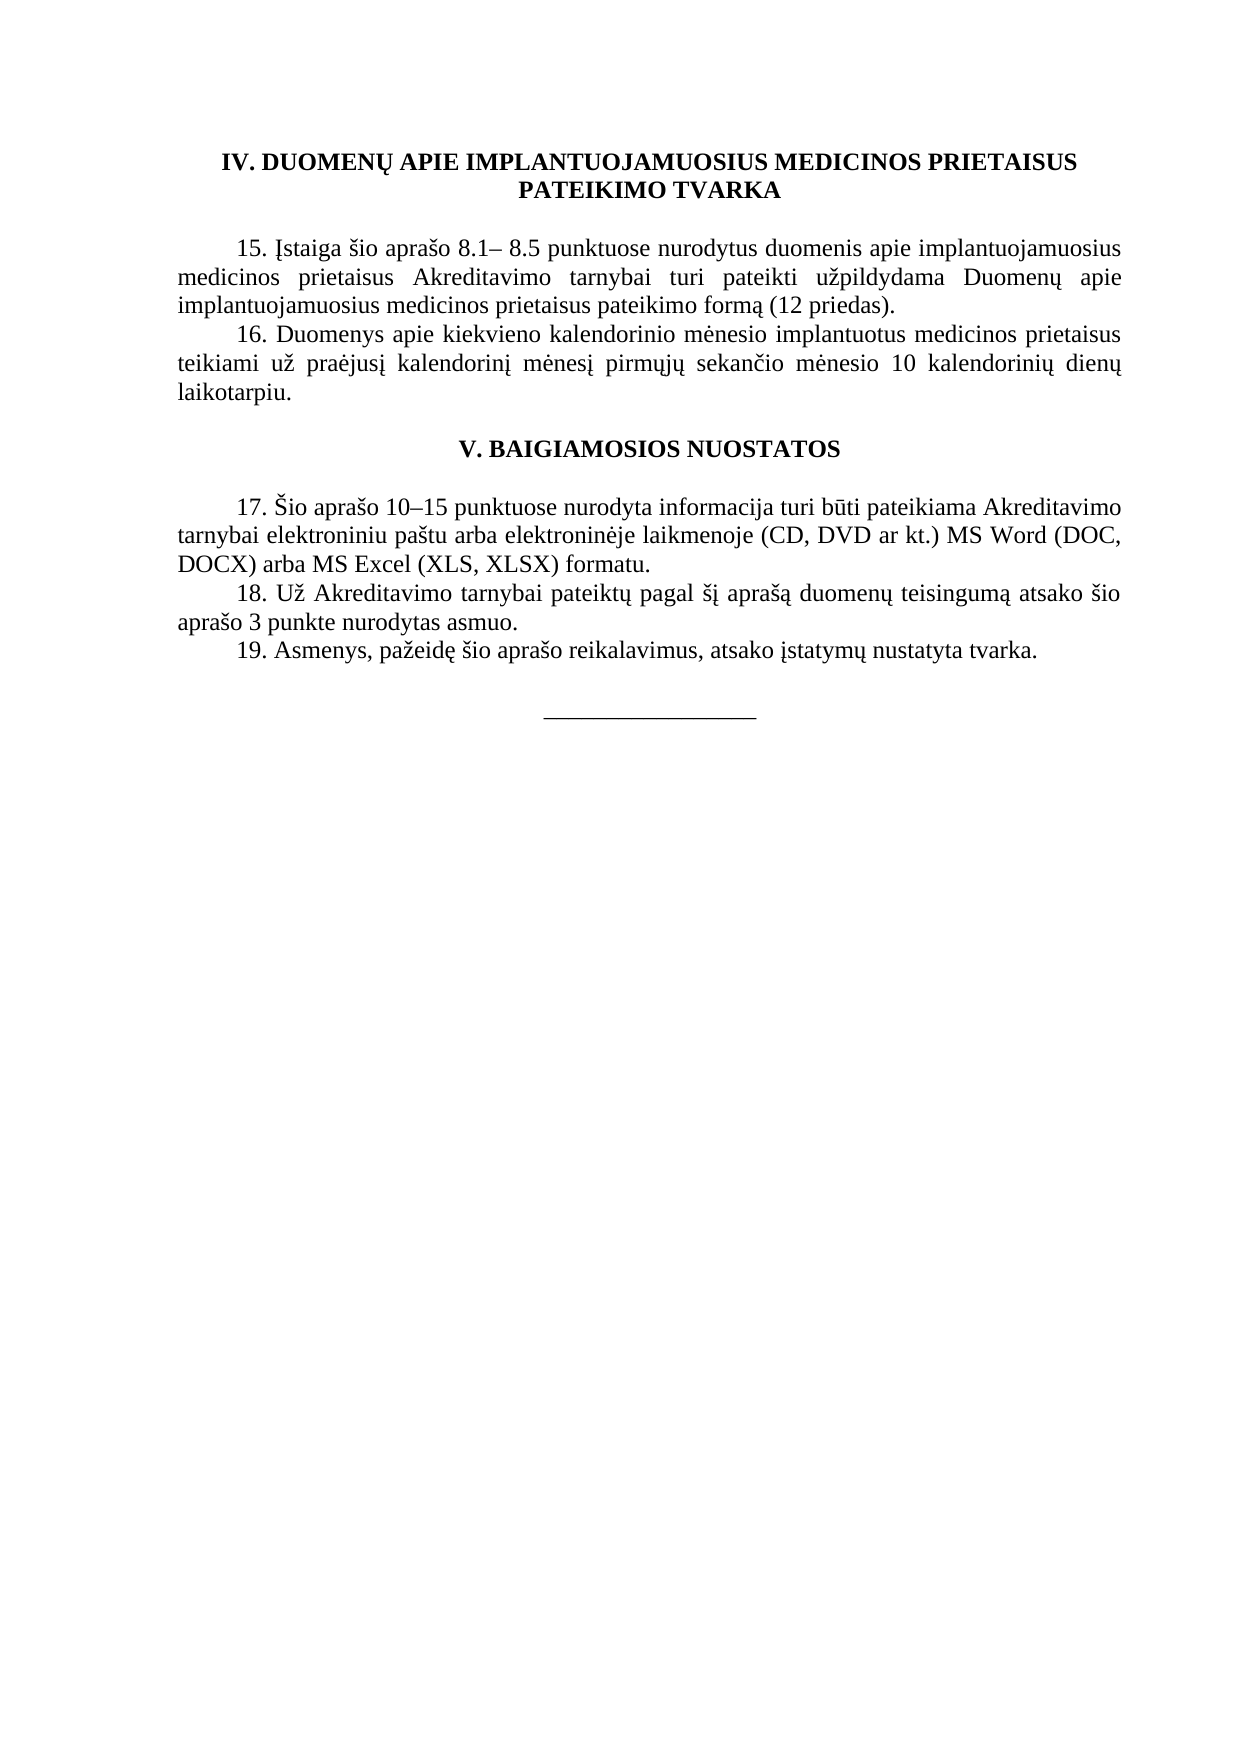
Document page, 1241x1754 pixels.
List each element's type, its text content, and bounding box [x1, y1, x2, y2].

text _________________ [177, 693, 1122, 722]
text IV. DUOMENŲ APIE IMPLANTUOJAMUOSIUS MEDICINOS PRIETAISUS PATEIKIMO TVARKA [177, 147, 1122, 204]
text 18. Už Akreditavimo tarnybai pateiktų pagal šį aprašą duomenų teisingumą atsako šio aprašo 3 punkte nurodytas asmuo. [177, 578, 1122, 636]
text 16. Duomenys apie kiekvieno kalendorinio mėnesio implantuotus medicinos prietaisus teikiami už praėjusį kalendorinį mėnesį pirmųjų sekančio mėnesio 10 kalendorinių dienų laikotarpiu. [177, 319, 1122, 406]
text V. BAIGIAMOSIOS NUOSTATOS [177, 434, 1122, 463]
text 15. Įstaiga šio aprašo 8.1– 8.5 punktuose nurodytus duomenis apie implantuojamuosius medicinos prietaisus Akreditavimo tarnybai turi pateikti užpildydama Duomenų apie implantuojamuosius medicinos prietaisus pateikimo formą (12 priedas). [177, 233, 1122, 319]
text 19. Asmenys, pažeidę šio aprašo reikalavimus, atsako įstatymų nustatyta tvarka. [177, 636, 1122, 664]
text 17. Šio aprašo 10–15 punktuose nurodyta informacija turi būti pateikiama Akreditavimo tarnybai elektroniniu paštu arba elektroninėje laikmenoje (CD, DVD ar kt.) MS Word (DOC, DOCX) arba MS Excel (XLS, XLSX) formatu. [177, 492, 1122, 578]
